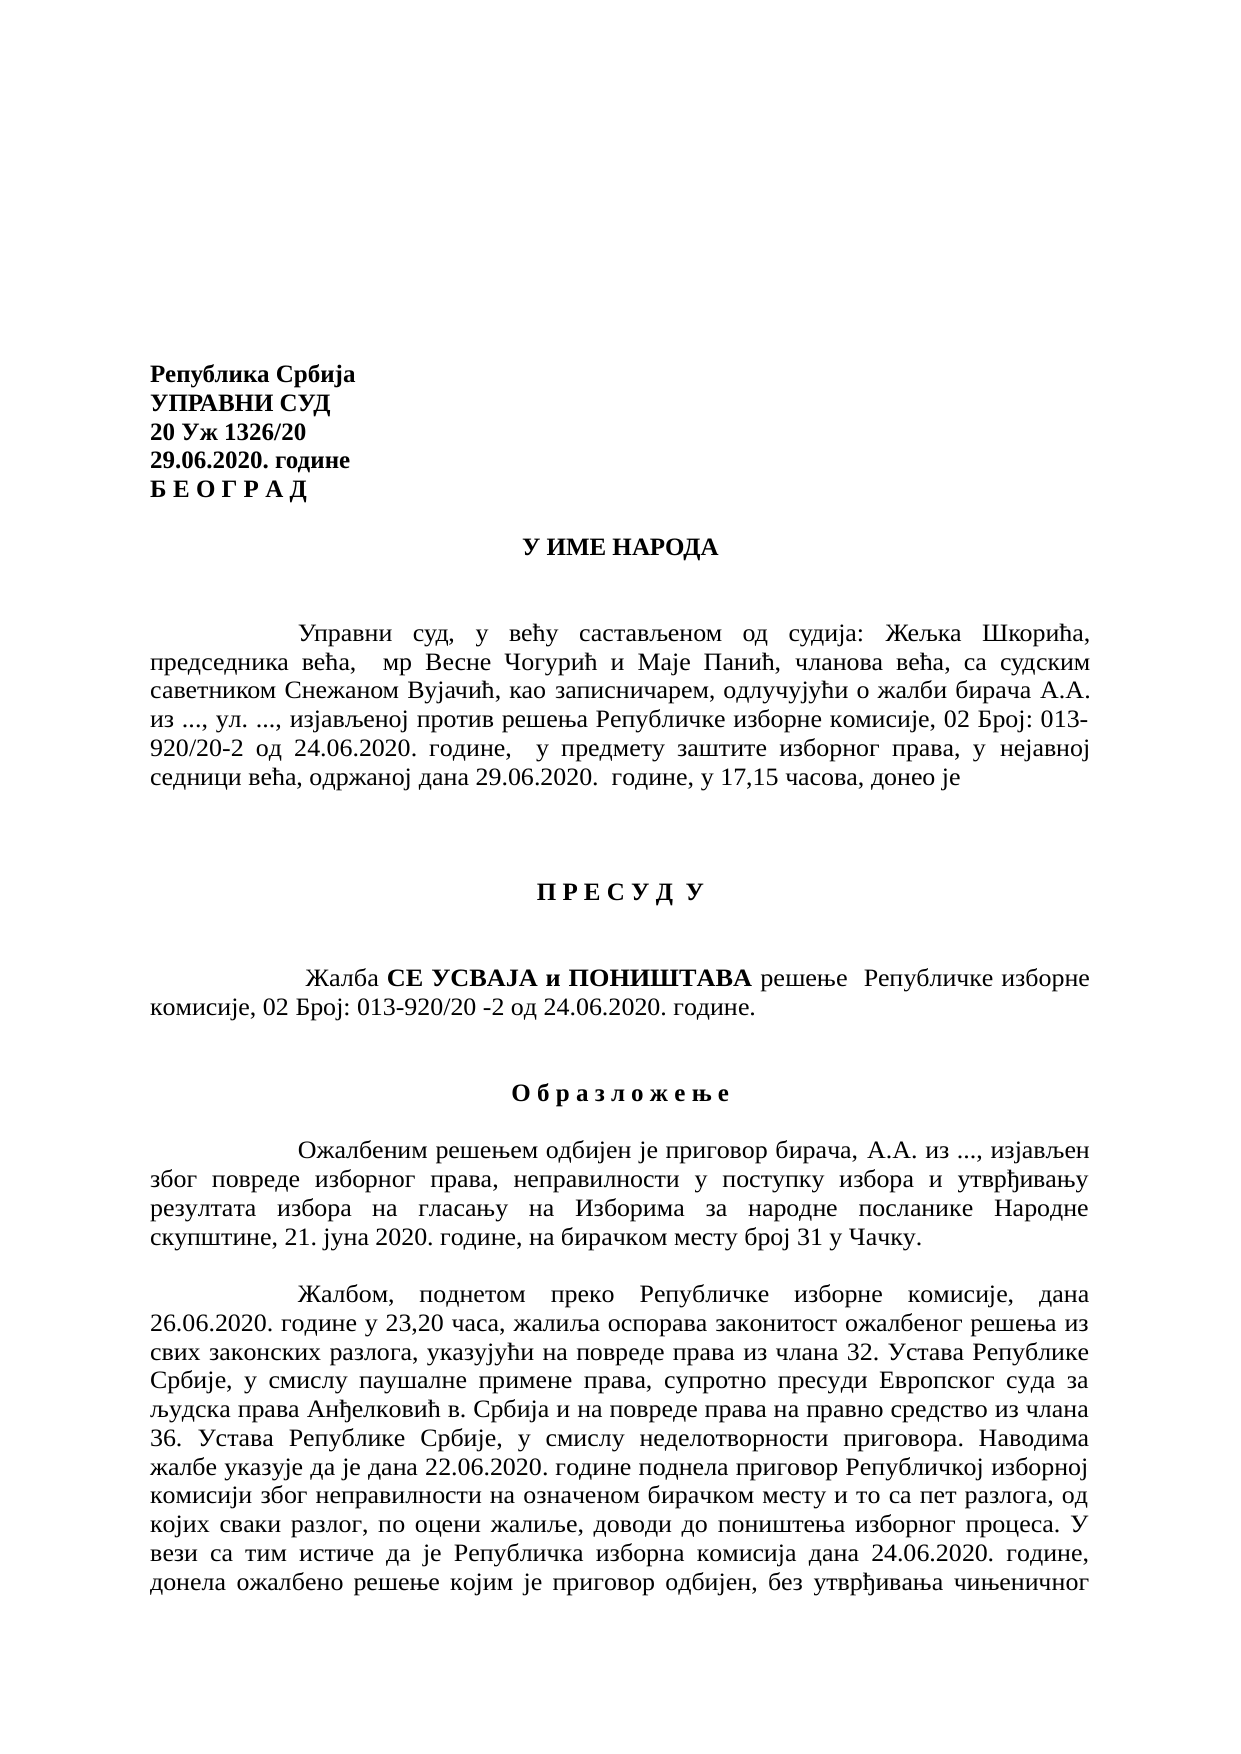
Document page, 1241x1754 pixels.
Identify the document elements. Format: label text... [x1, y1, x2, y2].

text О б р а з л о ж е њ е [150, 1078, 1090, 1107]
text 20 Уж 1326/20 [150, 417, 1090, 445]
text Република Србија [150, 148, 1090, 388]
text Жалбом, поднетом преко Републичке изборне комисије, дана 26.06.2020. године у 23,20 часа, жалиља оспорава законитост ожалбеног решења из свих законских разлога, указујући на повреде права из члана 32. Устава Републике Србије, у смислу паушалне примене права, супротно пресуди Европског суда за људска права Анђелковић в. Србија и на повреде права на правно средство из члана 36. Устава Републике Србије, у смислу неделотворности приговора. Наводима жалбе указује да је дана 22.06.2020. године поднела приговор Републичкој изборној комисији због неправилности на означеном бирачком месту и то са пет разлога, од којих сваки разлог, по оцени жалиље, доводи до поништења изборног процеса. У вези са тим истиче да је Републичка изборна комисија дана 24.06.2020. године, донела ожалбено решење којим је приговор одбијен, без утврђивања чињеничног [150, 1279, 1090, 1595]
text П Р Е С У Д У [150, 877, 1090, 905]
text Ожалбеним решењем одбијен је приговор бирача, А.А. из ..., изјављен због повреде изборног права, неправилности у поступку избора и утврђивању резултата избора на гласању на Изборима за народне посланике Народне скупштине, 21. јуна 2020. године, на бирачком месту број 31 у Чачку. [150, 1135, 1090, 1250]
text Б Е О Г Р А Д [150, 474, 1090, 503]
text У ИМЕ НАРОДА [150, 532, 1090, 560]
text Управни суд, у већу састављеном од судија: Жељка Шкорића, председника већа, мр Весне Чогурић и Маје Панић, чланова већа, са судским саветником Снежаном Вујачић, као записничарем, одлучујући о жалби бирача А.А. из ..., ул. ..., изјављеној против решења Републичке изборне комисије, 02 Број: 013-920/20-2 од 24.06.2020. године, у предмету заштите изборног права, у нејавној седници већа, одржаној дана 29.06.2020. године, у 17,15 часова, донео је [150, 618, 1090, 790]
text УПРАВНИ СУД [150, 388, 1090, 417]
text Жалба СЕ УСВАЈА и ПОНИШТАВА решење Републичке изборне комисије, 02 Број: 013-920/20 -2 од 24.06.2020. године. [150, 963, 1090, 1020]
text 29.06.2020. године [150, 445, 1090, 474]
